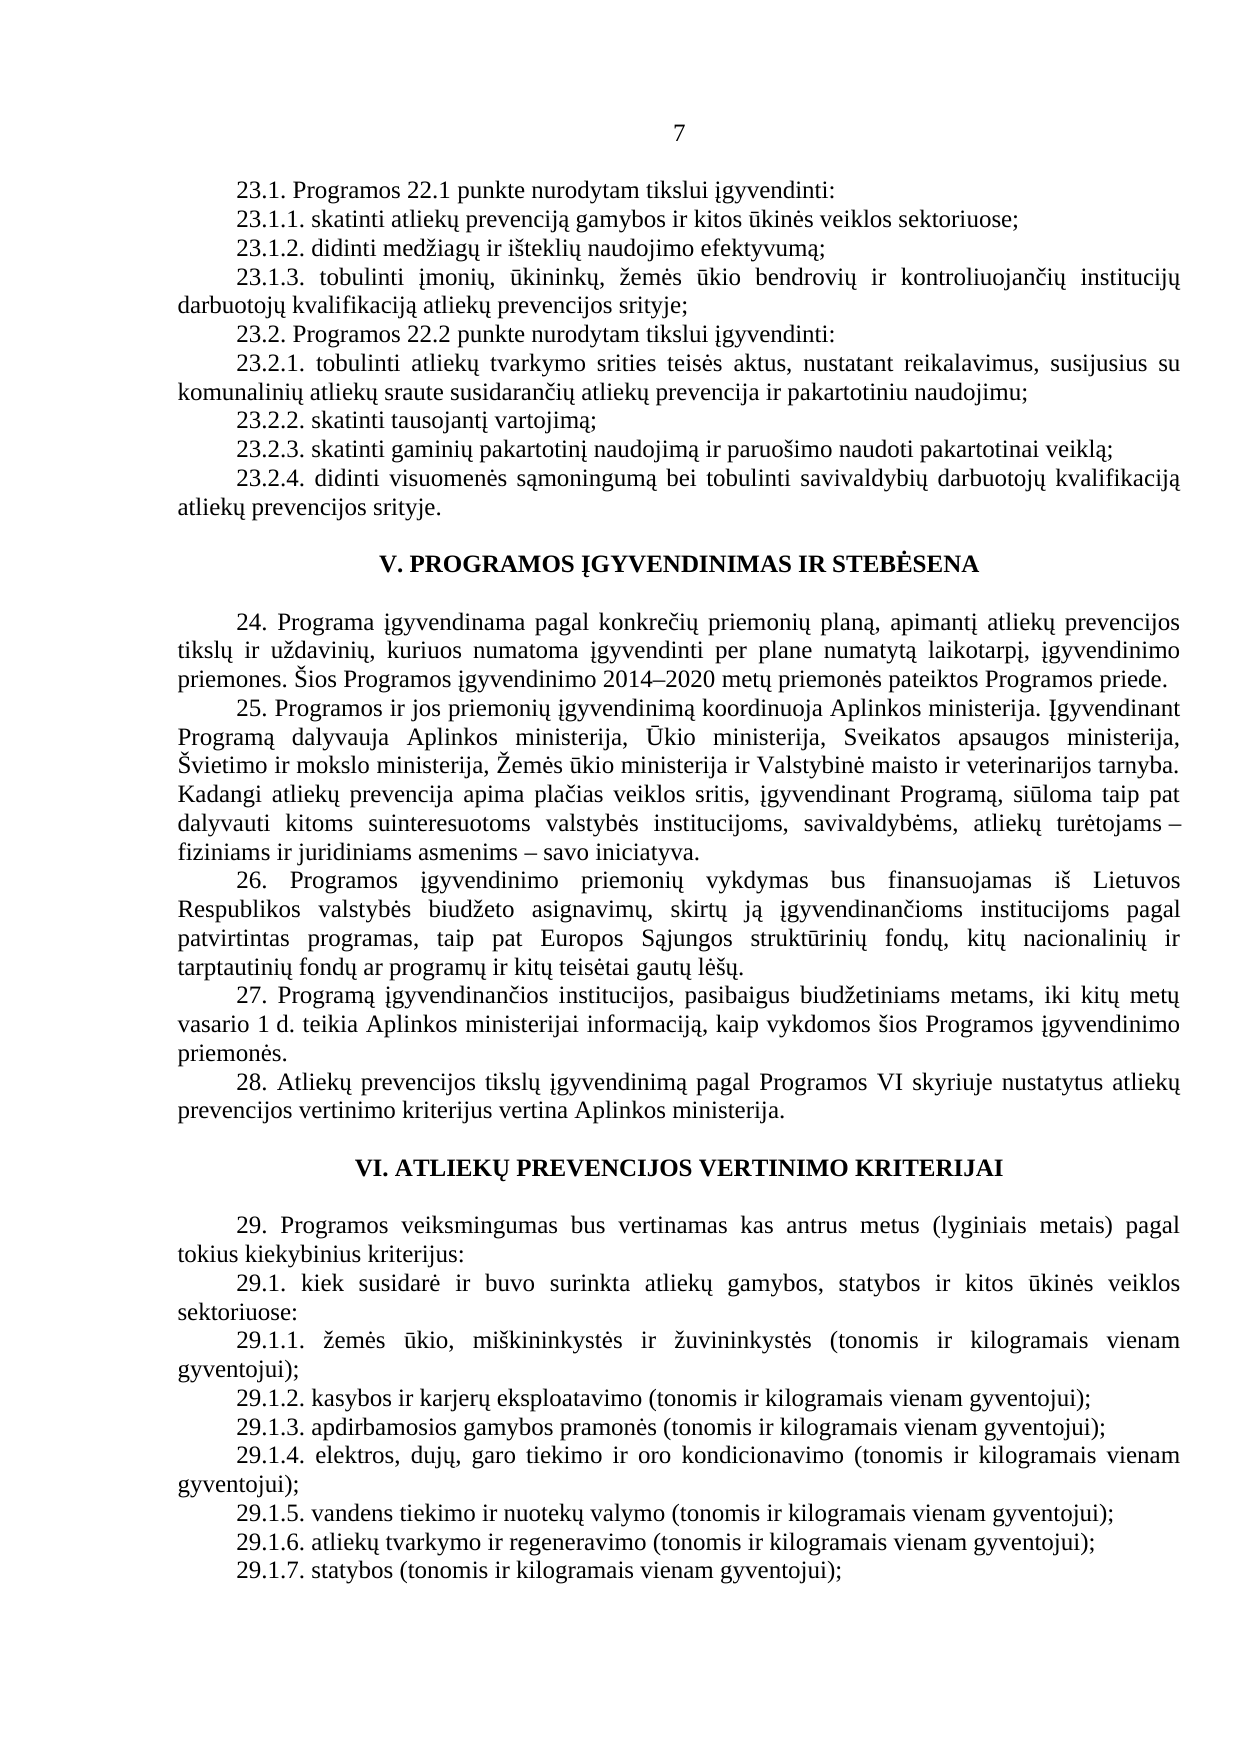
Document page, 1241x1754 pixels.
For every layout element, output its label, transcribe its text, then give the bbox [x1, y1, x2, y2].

text 27. Programą įgyvendinančios institucijos, pasibaigus biudžetiniams metams, iki kitų metų vasario 1 d. teikia Aplinkos ministerijai informaciją, kaip vykdomos šios Programos įgyvendinimo priemonės. [177, 981, 1181, 1067]
text 23.1.3. tobulinti įmonių, ūkininkų, žemės ūkio bendrovių ir kontroliuojančių institucijų darbuotojų kvalifikaciją atliekų prevencijos srityje; [177, 262, 1181, 319]
text 29.1.1. žemės ūkio, miškininkystės ir žuvininkystės (tonomis ir kilogramais vienam gyventojui); [177, 1326, 1181, 1383]
text 25. Programos ir jos priemonių įgyvendinimą koordinuoja Aplinkos ministerija. Įgyvendinant Programą dalyvauja Aplinkos ministerija, Ūkio ministerija, Sveikatos apsaugos ministerija, Švietimo ir mokslo ministerija, Žemės ūkio ministerija ir Valstybinė maisto ir veterinarijos tarnyba. Kadangi atliekų prevencija apima plačias veiklos sritis, įgyvendinant Programą, siūloma taip pat dalyvauti kitoms suinteresuotoms valstybės institucijoms, savivaldybėms, atliekų turėtojams – fiziniams ir juridiniams asmenims – savo iniciatyva. [177, 693, 1181, 866]
text 23.2.1. tobulinti atliekų tvarkymo srities teisės aktus, nustatant reikalavimus, susijusius su komunalinių atliekų sraute susidarančių atliekų prevencija ir pakartotiniu naudojimu; [177, 348, 1181, 406]
text 24. Programa įgyvendinama pagal konkrečių priemonių planą, apimantį atliekų prevencijos tikslų ir uždavinių, kuriuos numatoma įgyvendinti per plane numatytą laikotarpį, įgyvendinimo priemones. Šios Programos įgyvendinimo 2014–2020 metų priemonės pateiktos Programos priede. [177, 607, 1181, 693]
text 23.1.1. skatinti atliekų prevenciją gamybos ir kitos ūkinės veiklos sektoriuose; [177, 204, 1181, 233]
text 23.2.2. skatinti tausojantį vartojimą; [177, 406, 1181, 434]
text 23.2. Programos 22.2 punkte nurodytam tikslui įgyvendinti: [177, 319, 1181, 348]
text 29.1.4. elektros, dujų, garo tiekimo ir oro kondicionavimo (tonomis ir kilogramais vienam gyventojui); [177, 1441, 1181, 1498]
text V. PROGRAMOS ĮGYVENDINIMAS ir stebėsena [177, 549, 1181, 578]
text 26. Programos įgyvendinimo priemonių vykdymas bus finansuojamas iš Lietuvos Respublikos valstybės biudžeto asignavimų, skirtų ją įgyvendinančioms institucijoms pagal patvirtintas programas, taip pat Europos Sąjungos struktūrinių fondų, kitų nacionalinių ir tarptautinių fondų ar programų ir kitų teisėtai gautų lėšų. [177, 866, 1181, 981]
text 29.1.5. vandens tiekimo ir nuotekų valymo (tonomis ir kilogramais vienam gyventojui); [177, 1498, 1181, 1527]
text 29.1.2. kasybos ir karjerų eksploatavimo (tonomis ir kilogramais vienam gyventojui); [177, 1383, 1181, 1412]
text 29. Programos veiksmingumas bus vertinamas kas antrus metus (lyginiais metais) pagal tokius kiekybinius kriterijus: [177, 1211, 1181, 1268]
text VI. Atliekų prevencijos VERTINIMO KRITERIJAI [177, 1153, 1181, 1182]
text 29.1.3. apdirbamosios gamybos pramonės (tonomis ir kilogramais vienam gyventojui); [177, 1412, 1181, 1441]
text 23.2.3. skatinti gaminių pakartotinį naudojimą ir paruošimo naudoti pakartotinai veiklą; [177, 434, 1181, 463]
text 23.1.2. didinti medžiagų ir išteklių naudojimo efektyvumą; [177, 233, 1181, 262]
text 29.1.6. atliekų tvarkymo ir regeneravimo (tonomis ir kilogramais vienam gyventojui); [177, 1527, 1181, 1556]
text 23.1. Programos 22.1 punkte nurodytam tikslui įgyvendinti: [177, 176, 1181, 204]
text 29.1. kiek susidarė ir buvo surinkta atliekų gamybos, statybos ir kitos ūkinės veiklos sektoriuose: [177, 1268, 1181, 1326]
text 28. Atliekų prevencijos tikslų įgyvendinimą pagal Programos VI skyriuje nustatytus atliekų prevencijos vertinimo kriterijus vertina Aplinkos ministerija. [177, 1067, 1181, 1124]
text 23.2.4. didinti visuomenės sąmoningumą bei tobulinti savivaldybių darbuotojų kvalifikaciją atliekų prevencijos srityje. [177, 463, 1181, 521]
text 29.1.7. statybos (tonomis ir kilogramais vienam gyventojui); [177, 1556, 1181, 1584]
